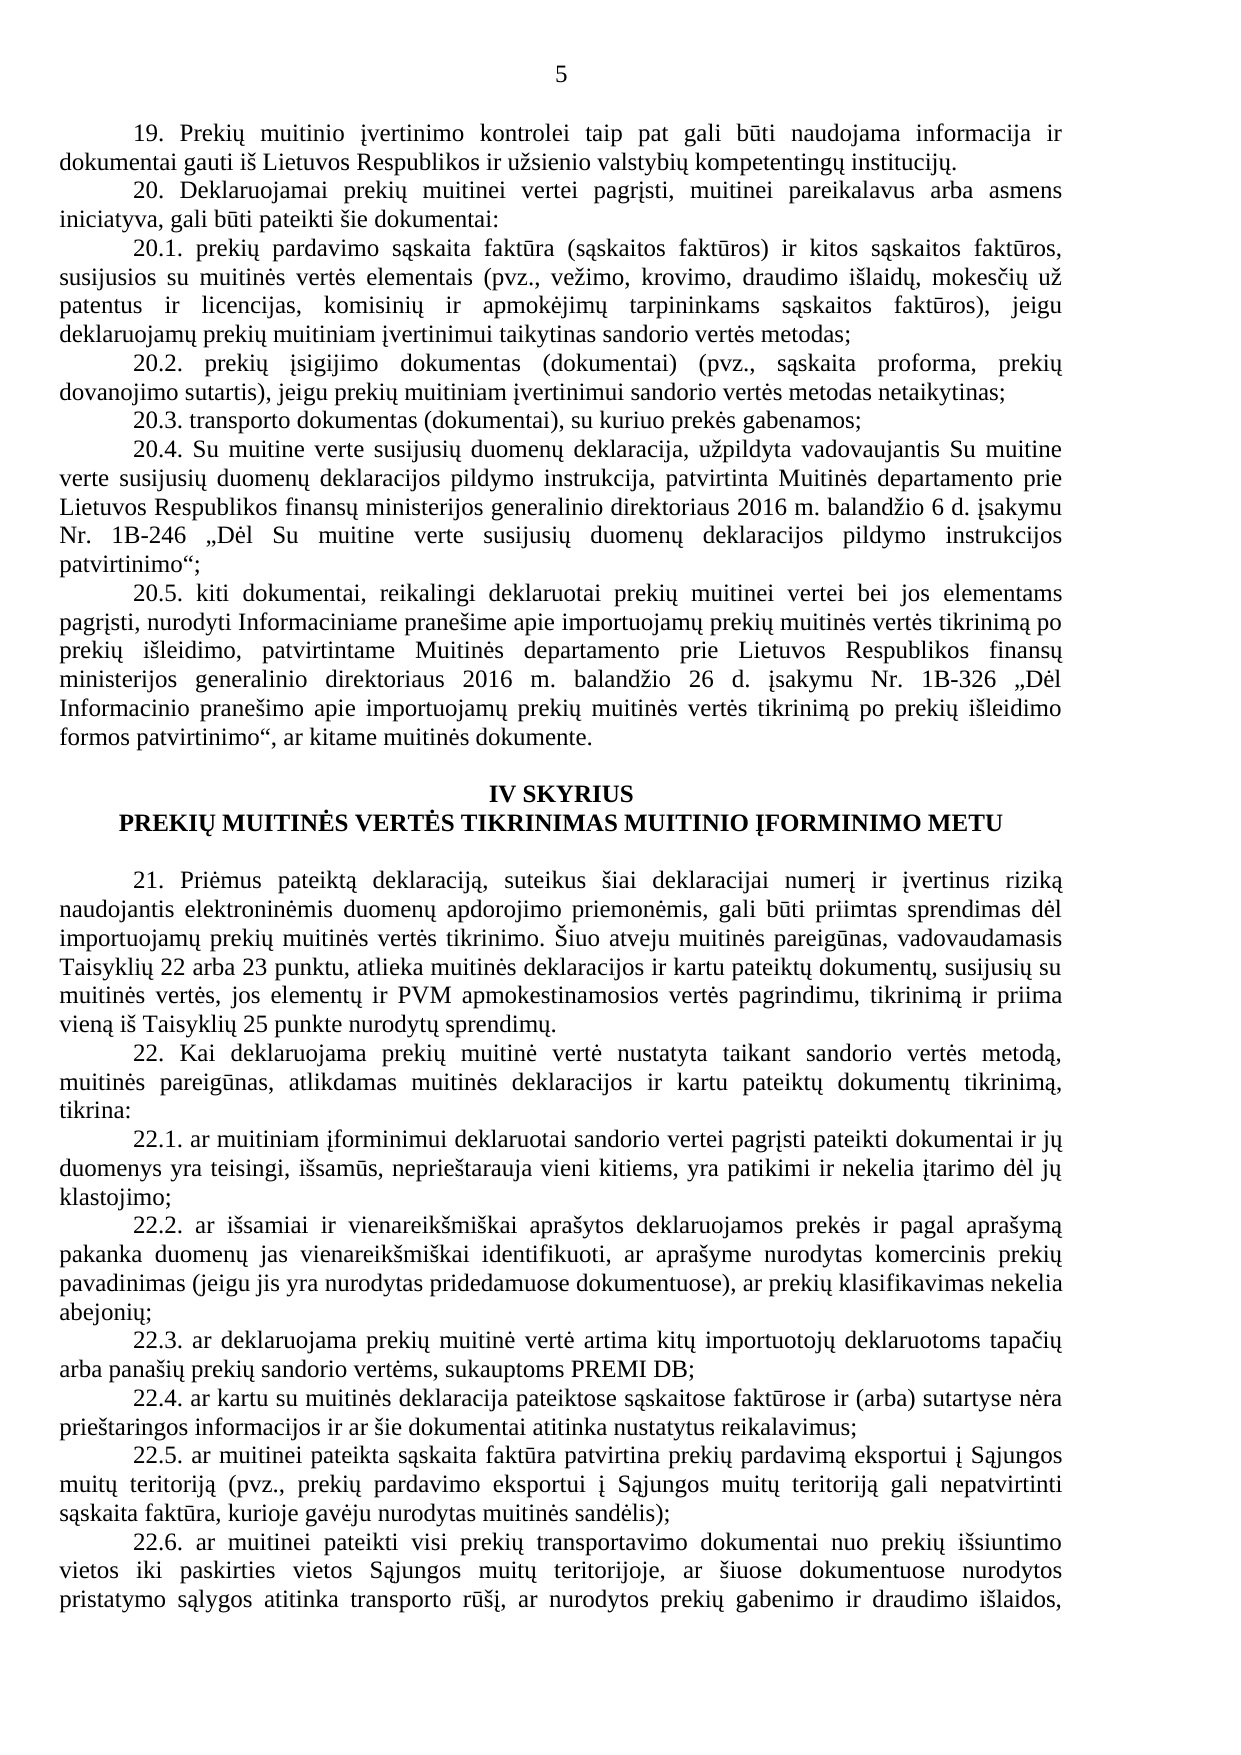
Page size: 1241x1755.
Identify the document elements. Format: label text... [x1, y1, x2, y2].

text 22.5. ar muitinei pateikta sąskaita faktūra patvirtina prekių pardavimą eksportui į Sąjungos muitų teritoriją (pvz., prekių pardavimo eksportui į Sąjungos muitų teritoriją gali nepatvirtinti sąskaita faktūra, kurioje gavėju nurodytas muitinės sandėlis); [59, 1441, 1063, 1527]
text 20.1. prekių pardavimo sąskaita faktūra (sąskaitos faktūros) ir kitos sąskaitos faktūros, susijusios su muitinės vertės elementais (pvz., vežimo, krovimo, draudimo išlaidų, mokesčių už patentus ir licencijas, komisinių ir apmokėjimų tarpininkams sąskaitos faktūros), jeigu deklaruojamų prekių muitiniam įvertinimui taikytinas sandorio vertės metodas; [59, 233, 1063, 348]
text 22.6. ar muitinei pateikti visi prekių transportavimo dokumentai nuo prekių išsiuntimo vietos iki paskirties vietos Sąjungos muitų teritorijoje, ar šiuose dokumentuose nurodytos pristatymo sąlygos atitinka transporto rūšį, ar nurodytos prekių gabenimo ir draudimo išlaidos, [59, 1527, 1063, 1613]
text 22.2. ar išsamiai ir vienareikšmiškai aprašytos deklaruojamos prekės ir pagal aprašymą pakanka duomenų jas vienareikšmiškai identifikuoti, ar aprašyme nurodytas komercinis prekių pavadinimas (jeigu jis yra nurodytas pridedamuose dokumentuose), ar prekių klasifikavimas nekelia abejonių; [59, 1211, 1063, 1326]
text 20.2. prekių įsigijimo dokumentas (dokumentai) (pvz., sąskaita proforma, prekių dovanojimo sutartis), jeigu prekių muitiniam įvertinimui sandorio vertės metodas netaikytinas; [59, 348, 1063, 406]
text 22.3. ar deklaruojama prekių muitinė vertė artima kitų importuotojų deklaruotoms tapačių arba panašių prekių sandorio vertėms, sukauptoms PREMI DB; [59, 1326, 1063, 1383]
text 22.1. ar muitiniam įforminimui deklaruotai sandorio vertei pagrįsti pateikti dokumentai ir jų duomenys yra teisingi, išsamūs, neprieštarauja vieni kitiems, yra patikimi ir nekelia įtarimo dėl jų klastojimo; [59, 1124, 1063, 1211]
text IV SKYRIUS [59, 779, 1063, 808]
text 20.4. Su muitine verte susijusių duomenų deklaracija, užpildyta vadovaujantis Su muitine verte susijusių duomenų deklaracijos pildymo instrukcija, patvirtinta Muitinės departamento prie Lietuvos Respublikos finansų ministerijos generalinio direktoriaus 2016 m. balandžio 6 d. įsakymu Nr. 1B-246 „Dėl Su muitine verte susijusių duomenų deklaracijos pildymo instrukcijos patvirtinimo“; [59, 434, 1063, 578]
text 20. Deklaruojamai prekių muitinei vertei pagrįsti, muitinei pareikalavus arba asmens iniciatyva, gali būti pateikti šie dokumentai: [59, 176, 1063, 233]
text 21. Priėmus pateiktą deklaraciją, suteikus šiai deklaracijai numerį ir įvertinus riziką naudojantis elektroninėmis duomenų apdorojimo priemonėmis, gali būti priimtas sprendimas dėl importuojamų prekių muitinės vertės tikrinimo. Šiuo atveju muitinės pareigūnas, vadovaudamasis Taisyklių 22 arba 23 punktu, atlieka muitinės deklaracijos ir kartu pateiktų dokumentų, susijusių su muitinės vertės, jos elementų ir PVM apmokestinamosios vertės pagrindimu, tikrinimą ir priima vieną iš Taisyklių 25 punkte nurodytų sprendimų. [59, 866, 1063, 1038]
text PREKIŲ MUITINĖS VERTĖS TIKRINIMAS MUITINIO ĮFORMINIMO METU [59, 808, 1063, 837]
text 19. Prekių muitinio įvertinimo kontrolei taip pat gali būti naudojama informacija ir dokumentai gauti iš Lietuvos Respublikos ir užsienio valstybių kompetentingų institucijų. [59, 118, 1063, 176]
text 20.5. kiti dokumentai, reikalingi deklaruotai prekių muitinei vertei bei jos elementams pagrįsti, nurodyti Informaciniame pranešime apie importuojamų prekių muitinės vertės tikrinimą po prekių išleidimo, patvirtintame Muitinės departamento prie Lietuvos Respublikos finansų ministerijos generalinio direktoriaus 2016 m. balandžio 26 d. įsakymu Nr. 1B-326 „Dėl Informacinio pranešimo apie importuojamų prekių muitinės vertės tikrinimą po prekių išleidimo formos patvirtinimo“, ar kitame muitinės dokumente. [59, 578, 1063, 751]
text 22. Kai deklaruojama prekių muitinė vertė nustatyta taikant sandorio vertės metodą, muitinės pareigūnas, atlikdamas muitinės deklaracijos ir kartu pateiktų dokumentų tikrinimą, tikrina: [59, 1038, 1063, 1124]
text 20.3. transporto dokumentas (dokumentai), su kuriuo prekės gabenamos; [59, 406, 1063, 434]
text 22.4. ar kartu su muitinės deklaracija pateiktose sąskaitose faktūrose ir (arba) sutartyse nėra prieštaringos informacijos ir ar šie dokumentai atitinka nustatytus reikalavimus; [59, 1383, 1063, 1441]
